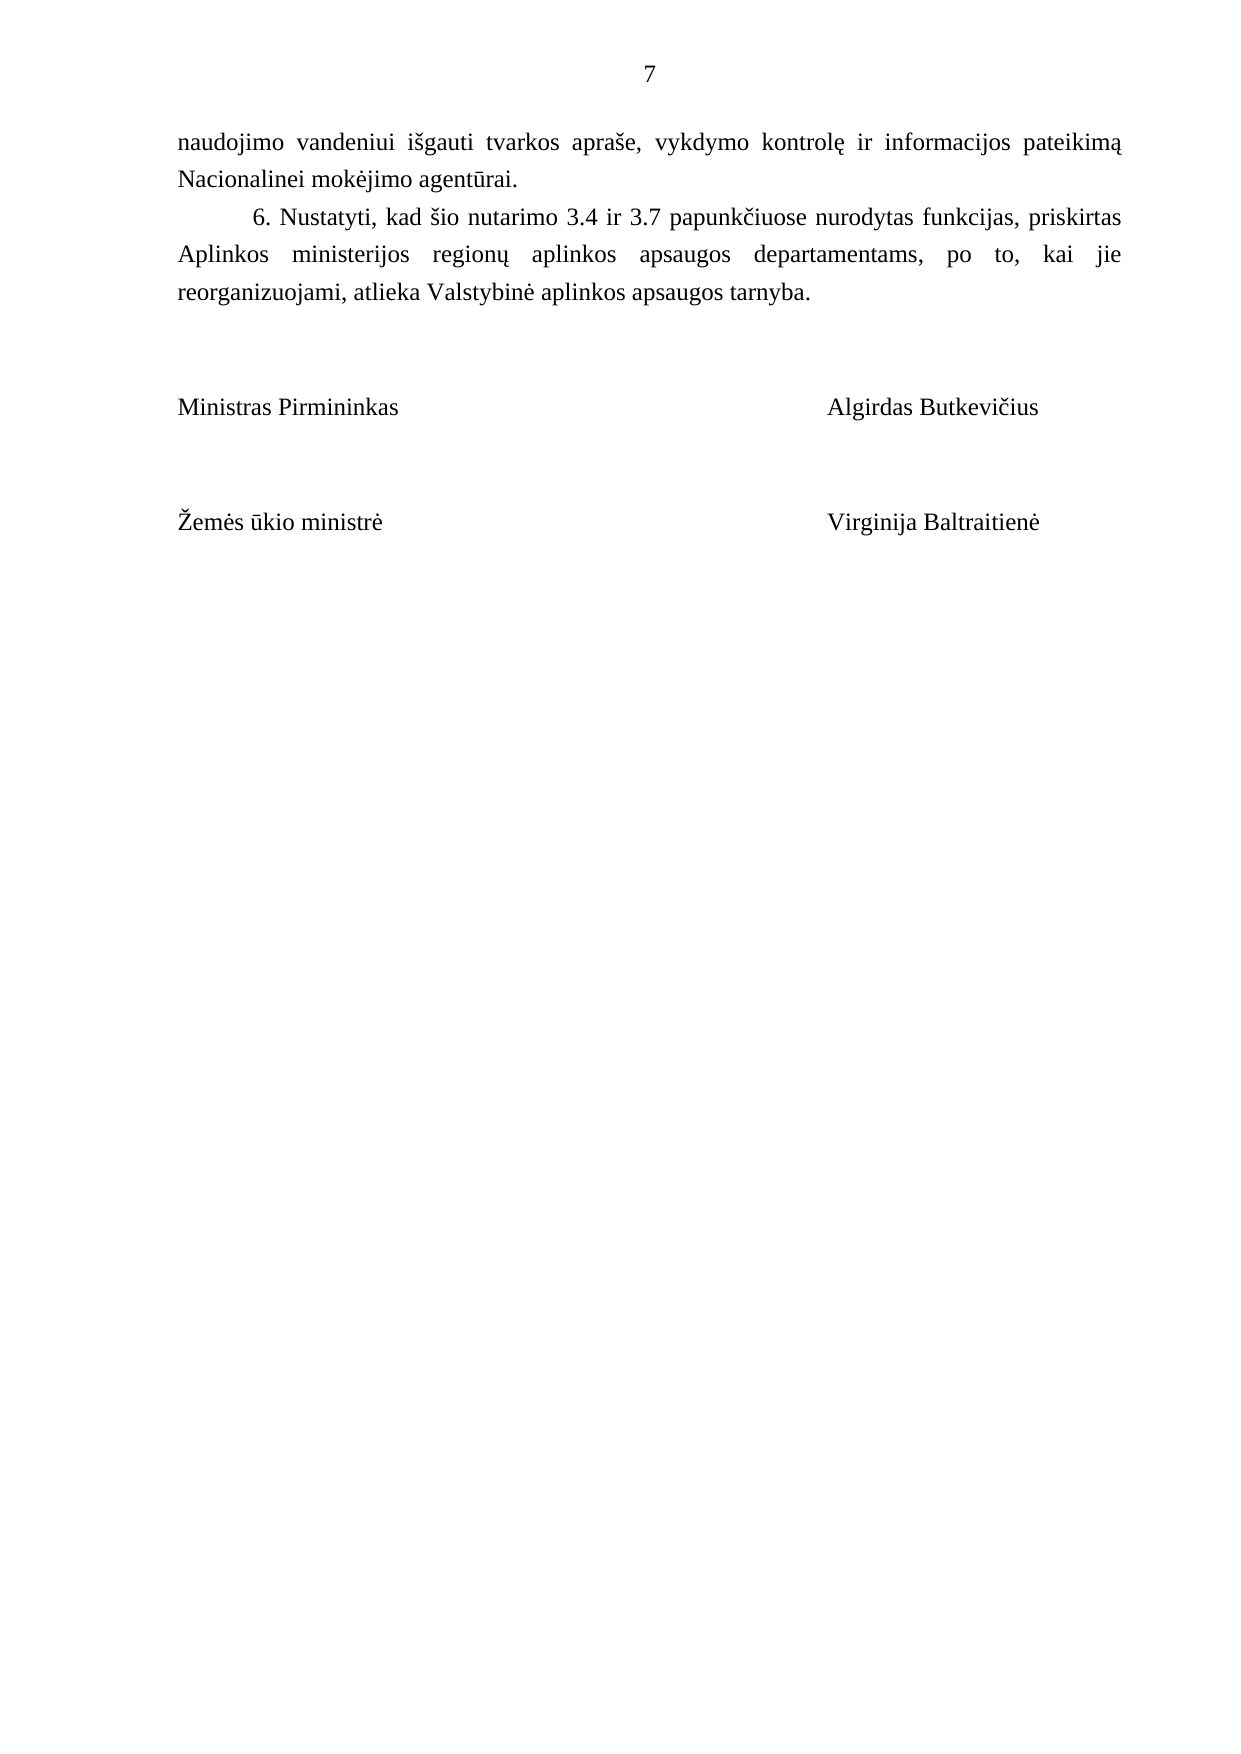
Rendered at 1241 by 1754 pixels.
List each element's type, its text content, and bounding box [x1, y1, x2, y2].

text Žemės ūkio ministrė Virginija Baltraitienė [177, 507, 1122, 536]
text 6. Nustatyti, kad šio nutarimo 3.4 ir 3.7 papunkčiuose nurodytas funkcijas, priskirtas Aplinkos ministerijos regionų aplinkos apsaugos departamentams, po to, kai jie reorganizuojami, atlieka Valstybinė aplinkos apsaugos tarnyba. [177, 193, 1122, 306]
text naudojimo vandeniui išgauti tvarkos apraše, vykdymo kontrolę ir informacijos pateikimą Nacionalinei mokėjimo agentūrai. [177, 118, 1122, 193]
text Ministras Pirmininkas Algirdas Butkevičius [177, 392, 1122, 421]
